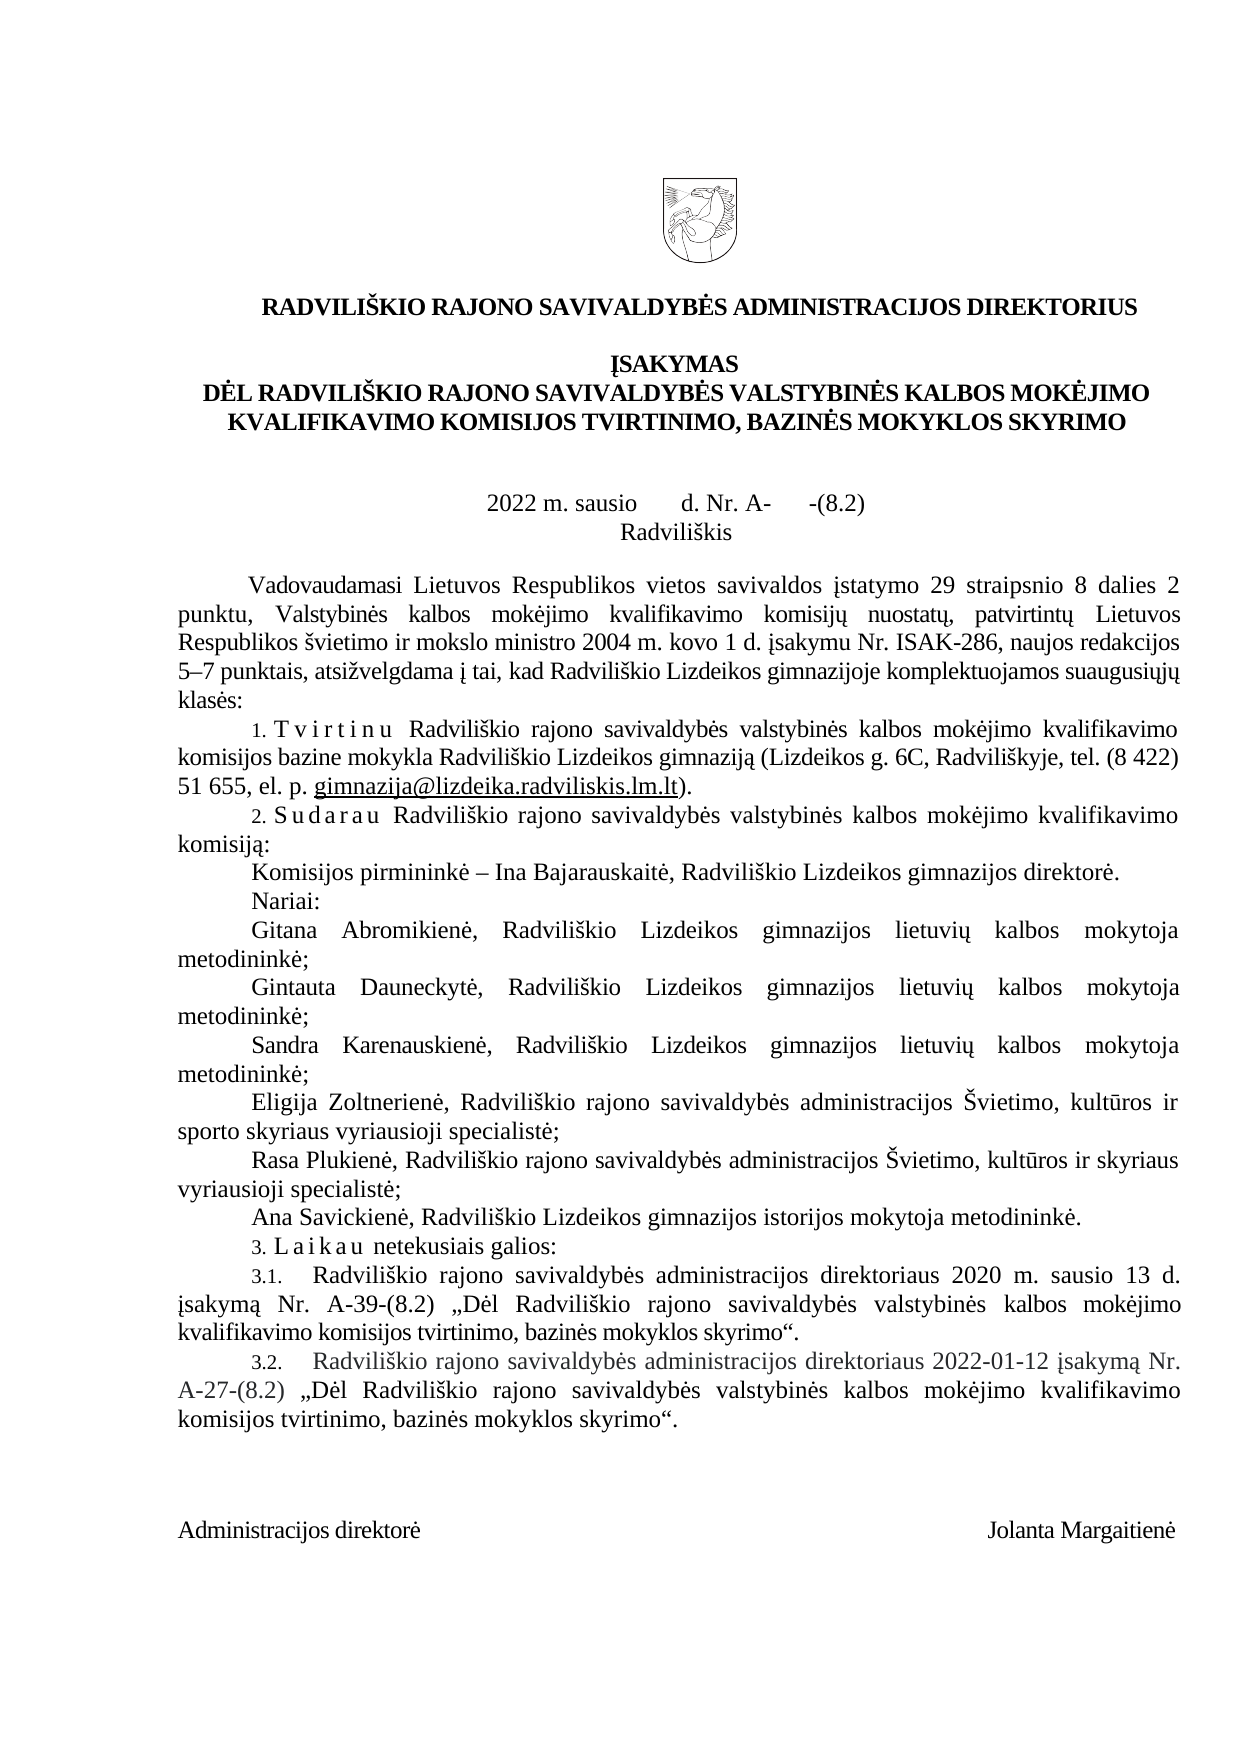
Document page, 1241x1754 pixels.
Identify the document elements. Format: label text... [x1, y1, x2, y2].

list Tvirtinu Radviliškio rajono savivaldybės valstybinės kalbos mokėjimo kvalifikavimo komisijos bazine mokykla Radviliškio Lizdeikos gimnaziją (Lizdeikos g. 6C, Radviliškyje, tel. (8 422) 51 655, el. p. gimnazija@lizdeika.radviliskis.lm.lt). [177, 714, 1179, 800]
text Nariai: [177, 886, 1181, 915]
text KVALIFIKAVIMO KOMISIJOS TVIRTINIMO, BAZINĖS MOKYKLOS SKYRIMO [177, 407, 1177, 436]
list Laikau netekusiais galios: [177, 1231, 1181, 1260]
text Gitana Abromikienė, Radviliškio Lizdeikos gimnazijos lietuvių kalbos mokytoja metodininkė; [177, 915, 1179, 972]
text Ana Savickienė, Radviliškio Lizdeikos gimnazijos istorijos mokytoja metodininkė. [177, 1202, 1180, 1231]
text RADVILIŠKIO RAJONO SAVIVALDYBĖS ADMINISTRACIJOS DIREKTORIUS [219, 292, 1181, 321]
text Vadovaudamasi Lietuvos Respublikos vietos savivaldos įstatymo 29 straipsnio 8 dalies 2 punktu, Valstybinės kalbos mokėjimo kvalifikavimo komisijų nuostatų, patvirtintų Lietuvos Respublikos švietimo ir mokslo ministro 2004 m. kovo 1 d. įsakymu Nr. ISAK-286, naujos redakcijos 5–7 punktais, atsižvelgdama į tai, kad Radviliškio Lizdeikos gimnazijoje komplektuojamos suaugusiųjų klasės: [178, 570, 1181, 714]
list Radviliškio rajono savivaldybės administracijos direktoriaus 2020 m. sausio 13 d. įsakymą Nr. A-39-(8.2) „Dėl Radviliškio rajono savivaldybės valstybinės kalbos mokėjimo kvalifikavimo komisijos tvirtinimo, bazinės mokyklos skyrimo“. [177, 1260, 1181, 1346]
text ĮSAKYMAS [177, 349, 1172, 378]
text Gintauta Dauneckytė, Radviliškio Lizdeikos gimnazijos lietuvių kalbos mokytoja metodininkė; [177, 972, 1180, 1030]
text 2022 m. sausio d. Nr. A- -(8.2) [466, 488, 886, 517]
text Eligija Zoltnerienė, Radviliškio rajono savivaldybės administracijos Švietimo, kultūros ir sporto skyriaus vyriausioji specialistė; [177, 1087, 1179, 1145]
list Radviliškio rajono savivaldybės administracijos direktoriaus 2022-01-12 įsakymą Nr. A-27-(8.2) „Dėl Radviliškio rajono savivaldybės valstybinės kalbos mokėjimo kvalifikavimo komisijos tvirtinimo, bazinės mokyklos skyrimo“. [177, 1346, 1181, 1432]
text DĖL RADVILIŠKIO RAJONO SAVIVALDYBĖS VALSTYBINĖS KALBOS MOKĖJIMO [177, 378, 1176, 407]
text Radviliškis [466, 517, 886, 546]
text Rasa Plukienė, Radviliškio rajono savivaldybės administracijos Švietimo, kultūros ir skyriaus vyriausioji specialistė; [177, 1145, 1179, 1202]
list Sudarau Radviliškio rajono savivaldybės valstybinės kalbos mokėjimo kvalifikavimo komisiją: [177, 800, 1179, 857]
text Komisijos pirmininkė – Ina Bajarauskaitė, Radviliškio Lizdeikos gimnazijos direktorė. [177, 857, 1181, 886]
text Sandra Karenauskienė, Radviliškio Lizdeikos gimnazijos lietuvių kalbos mokytoja metodininkė; [177, 1030, 1179, 1087]
text Administracijos direktorė Jolanta Margaitienė [177, 1515, 1181, 1544]
